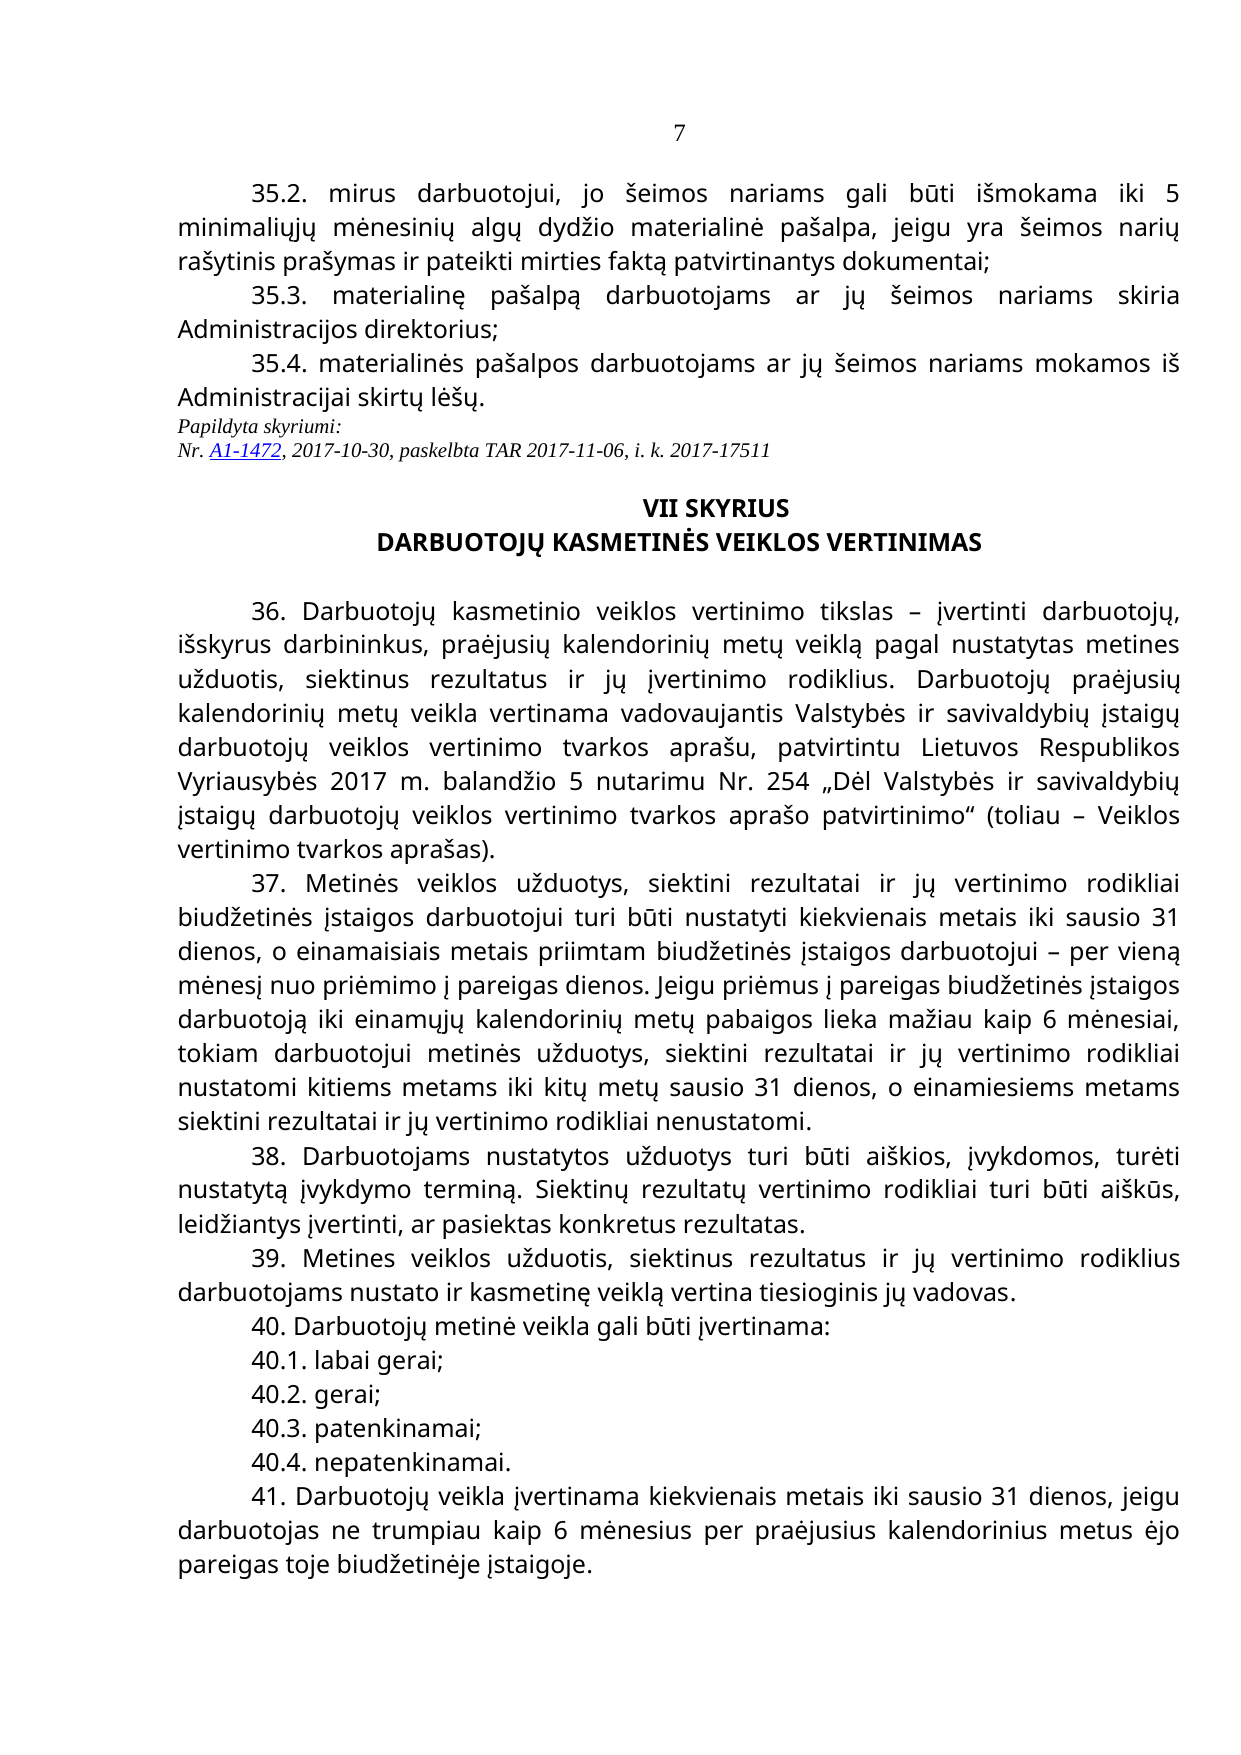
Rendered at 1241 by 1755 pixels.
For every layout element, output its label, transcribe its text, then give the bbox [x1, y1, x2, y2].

text 41. Darbuotojų veikla įvertinama kiekvienais metais iki sausio 31 dienos, jeigu darbuotojas ne trumpiau kaip 6 mėnesius per praėjusius kalendorinius metus ėjo pareigas toje biudžetinėje įstaigoje. [177, 1479, 1181, 1581]
text 37. Metinės veiklos užduotys, siektini rezultatai ir jų vertinimo rodikliai biudžetinės įstaigos darbuotojui turi būti nustatyti kiekvienais metais iki sausio 31 dienos, o einamaisiais metais priimtam biudžetinės įstaigos darbuotojui – per vieną mėnesį nuo priėmimo į pareigas dienos. Jeigu priėmus į pareigas biudžetinės įstaigos darbuotoją iki einamųjų kalendorinių metų pabaigos lieka mažiau kaip 6 mėnesiai, tokiam darbuotojui metinės užduotys, siektini rezultatai ir jų vertinimo rodikliai nustatomi kitiems metams iki kitų metų sausio 31 dienos, o einamiesiems metams siektini rezultatai ir jų vertinimo rodikliai nenustatomi. [177, 866, 1181, 1138]
text VII SKYRIUS [177, 491, 1181, 525]
text 35.4. materialinės pašalpos darbuotojams ar jų šeimos nariams mokamos iš Administracijai skirtų lėšų. [177, 346, 1181, 414]
text 38. Darbuotojams nustatytos užduotys turi būti aiškios, įvykdomos, turėti nustatytą įvykdymo terminą. Siektinų rezultatų vertinimo rodikliai turi būti aiškūs, leidžiantys įvertinti, ar pasiektas konkretus rezultatas. [177, 1138, 1181, 1240]
text 40.3. patenkinamai; [177, 1411, 1181, 1445]
text darbuotojų KASMETINĖS VEIKLOS VERTINIMAS [177, 525, 1181, 559]
text 40. Darbuotojų metinė veikla gali būti įvertinama: [177, 1308, 1181, 1342]
text 36. Darbuotojų kasmetinio veiklos vertinimo tikslas – įvertinti darbuotojų, išskyrus darbininkus, praėjusių kalendorinių metų veiklą pagal nustatytas metines užduotis, siektinus rezultatus ir jų įvertinimo rodiklius. Darbuotojų praėjusių kalendorinių metų veikla vertinama vadovaujantis Valstybės ir savivaldybių įstaigų darbuotojų veiklos vertinimo tvarkos aprašu, patvirtintu Lietuvos Respublikos Vyriausybės 2017 m. balandžio 5 nutarimu Nr. 254 „Dėl Valstybės ir savivaldybių įstaigų darbuotojų veiklos vertinimo tvarkos aprašo patvirtinimo“ (toliau – Veiklos vertinimo tvarkos aprašas). [177, 593, 1181, 866]
text 35.2. mirus darbuotojui, jo šeimos nariams gali būti išmokama iki 5 minimaliųjų mėnesinių algų dydžio materialinė pašalpa, jeigu yra šeimos narių rašytinis prašymas ir pateikti mirties faktą patvirtinantys dokumentai; [177, 176, 1181, 278]
text 35.3. materialinę pašalpą darbuotojams ar jų šeimos nariams skiria Administracijos direktorius; [177, 278, 1181, 346]
text Nr. A1-1472, 2017-10-30, paskelbta TAR 2017-11-06, i. k. 2017-17511 [177, 438, 1181, 462]
text 40.2. gerai; [177, 1377, 1181, 1411]
text 39. Metines veiklos užduotis, siektinus rezultatus ir jų vertinimo rodiklius darbuotojams nustato ir kasmetinę veiklą vertina tiesioginis jų vadovas. [177, 1240, 1181, 1308]
text 40.4. nepatenkinamai. [177, 1445, 1181, 1479]
text Papildyta skyriumi: [177, 414, 1181, 438]
text 40.1. labai gerai; [177, 1342, 1181, 1377]
